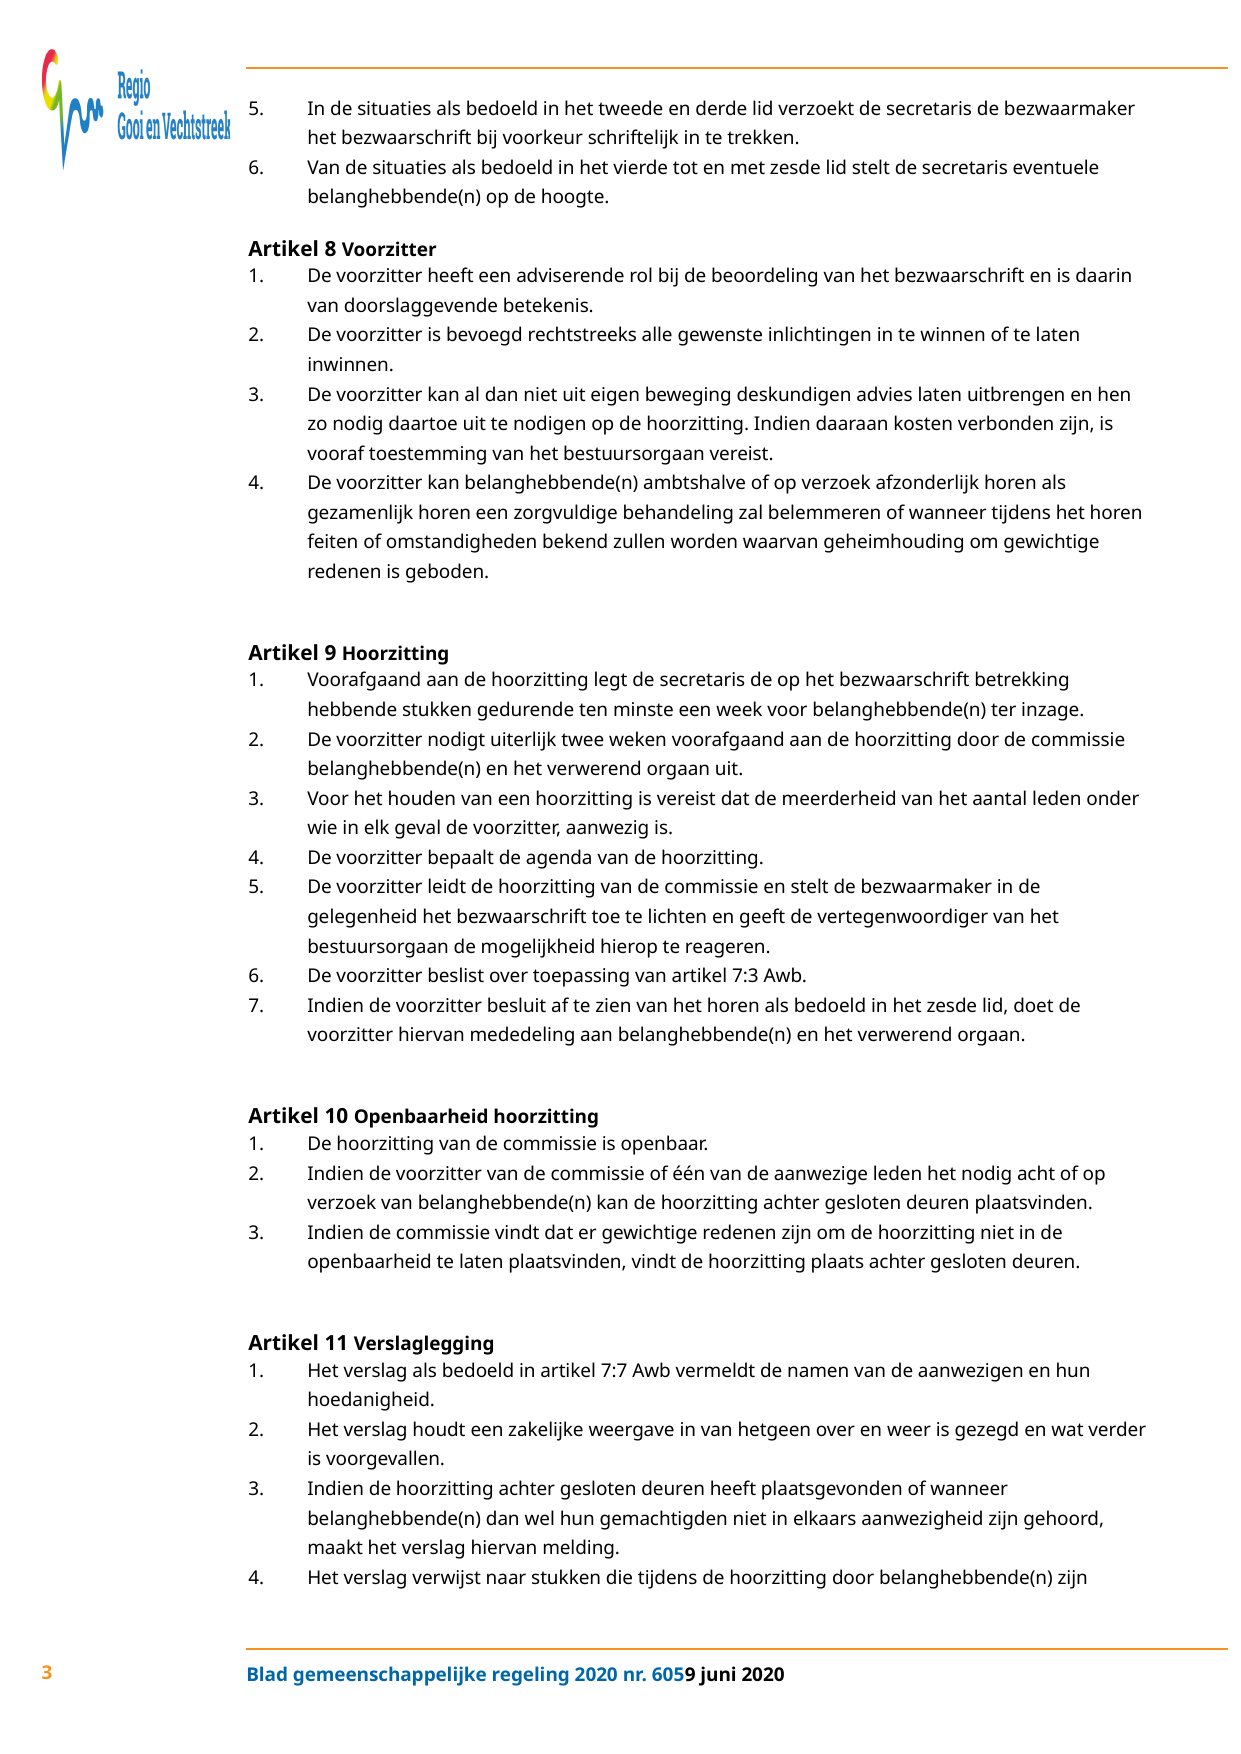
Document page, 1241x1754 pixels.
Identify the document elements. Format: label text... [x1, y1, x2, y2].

text Artikel 11 Verslaglegging [248, 1328, 1152, 1357]
list De voorzitter is bevoegd rechtstreeks alle gewenste inlichtingen in te winnen of te laten inwinnen. [248, 322, 1152, 377]
list Indien de commissie vindt dat er gewichtige redenen zijn om de hoorzitting niet in de openbaarheid te laten plaatsvinden, vindt de hoorzitting plaats achter gesloten deuren. [248, 1219, 1152, 1274]
list In de situaties als bedoeld in het tweede en derde lid verzoekt de secretaris de bezwaarmaker het bezwaarschrift bij voorkeur schriftelijk in te trekken. [248, 95, 1152, 150]
picture [41, 47, 231, 172]
list De voorzitter kan belanghebbende(n) ambtshalve of op verzoek afzonderlijk horen als gezamenlijk horen een zorgvuldige behandeling zal belemmeren of wanneer tijdens het horen feiten of omstandigheden bekend zullen worden waarvan geheimhouding om gewichtige redenen is geboden. [248, 469, 1152, 584]
list Voorafgaand aan de hoorzitting legt de secretaris de op het bezwaarschrift betrekking hebbende stukken gedurende ten minste een week voor belanghebbende(n) ter inzage. [248, 667, 1152, 722]
list De voorzitter nodigt uiterlijk twee weken voorafgaand aan de hoorzitting door de commissie belanghebbende(n) en het verwerend orgaan uit. [248, 726, 1152, 781]
list De hoorzitting van de commissie is openbaar. [248, 1130, 1152, 1156]
list Het verslag houdt een zakelijke weergave in van hetgeen over en weer is gezegd en wat verder is voorgevallen. [248, 1416, 1152, 1471]
list Indien de hoorzitting achter gesloten deuren heeft plaatsgevonden of wanneer belanghebbende(n) dan wel hun gemachtigden niet in elkaars aanwezigheid zijn gehoord, maakt het verslag hiervan melding. [248, 1475, 1152, 1560]
text Artikel 9 Hoorzitting [248, 638, 1152, 667]
text Artikel 10 Openbaarheid hoorzitting [248, 1102, 1152, 1130]
list De voorzitter beslist over toepassing van artikel 7:3 Awb. [248, 962, 1152, 988]
list Indien de voorzitter van de commissie of één van de aanwezige leden het nodig acht of op verzoek van belanghebbende(n) kan de hoorzitting achter gesloten deuren plaatsvinden. [248, 1160, 1152, 1215]
list De voorzitter kan al dan niet uit eigen beweging deskundigen advies laten uitbrengen en hen zo nodig daartoe uit te nodigen op de hoorzitting. Indien daaraan kosten verbonden zijn, is vooraf toestemming van het bestuursorgaan vereist. [248, 381, 1152, 466]
list Het verslag als bedoeld in artikel 7:7 Awb vermeldt de namen van de aanwezigen en hun hoedanigheid. [248, 1357, 1152, 1412]
text Artikel 8 Voorzitter [248, 234, 1152, 262]
list De voorzitter heeft een adviserende rol bij de beoordeling van het bezwaarschrift en is daarin van doorslaggevende betekenis. [248, 262, 1152, 318]
list Voor het houden van een hoorzitting is vereist dat de meerderheid van het aantal leden onder wie in elk geval de voorzitter, aanwezig is. [248, 785, 1152, 840]
list Het verslag verwijst naar stukken die tijdens de hoorzitting door belanghebbende(n) zijn [248, 1564, 1152, 1590]
list De voorzitter bepaalt de agenda van de hoorzitting. [248, 844, 1152, 870]
list Indien de voorzitter besluit af te zien van het horen als bedoeld in het zesde lid, doet de voorzitter hiervan mededeling aan belanghebbende(n) en het verwerend orgaan. [248, 992, 1152, 1047]
list De voorzitter leidt de hoorzitting van de commissie en stelt de bezwaarmaker in de gelegenheid het bezwaarschrift toe te lichten en geeft de vertegenwoordiger van het bestuursorgaan de mogelijkheid hierop te reageren. [248, 874, 1152, 959]
list Van de situaties als bedoeld in het vierde tot en met zesde lid stelt de secretaris eventuele belanghebbende(n) op de hoogte. [248, 154, 1152, 209]
